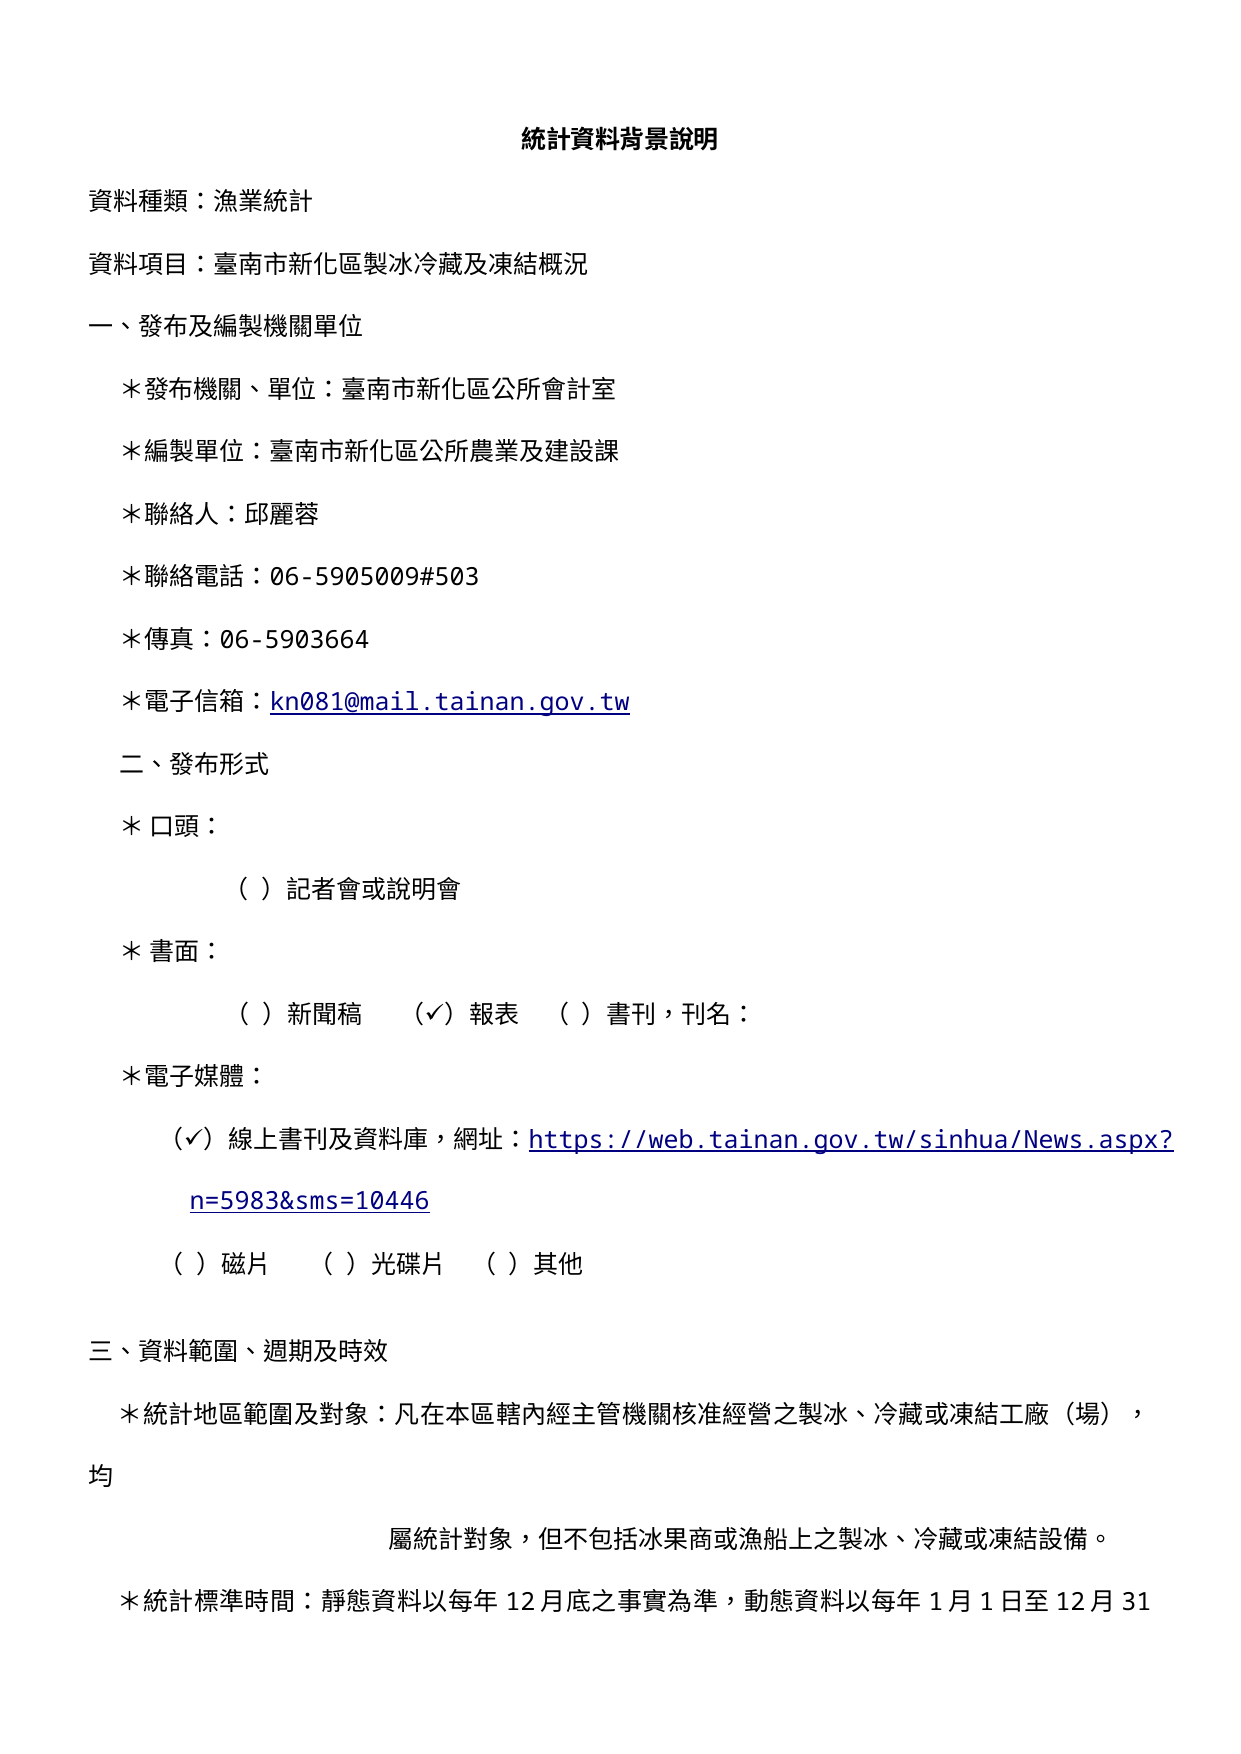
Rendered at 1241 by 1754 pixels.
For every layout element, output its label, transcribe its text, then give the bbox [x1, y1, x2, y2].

text （）線上書刊及資料庫，網址：https://web.tainan.gov.tw/sinhua/News.aspx?n=5983&sms=10446 [159, 1096, 1186, 1221]
text ＊聯絡電話：06-5905009#503 [119, 533, 1152, 596]
text ＊聯絡人：邱麗蓉 [119, 471, 1152, 533]
list 口頭： [119, 783, 1152, 846]
text （ ）記者會或說明會 [89, 846, 1152, 908]
text 屬統計對象，但不包括冰果商或漁船上之製冰、冷藏或凍結設備。 [89, 1496, 1152, 1558]
text 二、發布形式 [119, 721, 1152, 783]
text 資料項目：臺南市新化區製冰冷藏及凍結概況 [89, 221, 1152, 283]
text 資料種類：漁業統計 [89, 158, 1152, 221]
list 書面： [119, 908, 1152, 971]
text （ ）新聞稿 （）報表 （ ）書刊，刊名： [119, 971, 1152, 1033]
text ＊統計地區範圍及對象：凡在本區轄內經主管機關核准經營之製冰、冷藏或凍結工廠（場），均 [89, 1371, 1152, 1496]
text 三、資料範圍、週期及時效 [89, 1308, 1152, 1371]
text 一、發布及編製機關單位 [89, 283, 1152, 346]
text ＊發布機關、單位：臺南市新化區公所會計室 [119, 346, 1152, 408]
text ＊統計標準時間：靜態資料以每年12月底之事實為準，動態資料以每年1月1日至12月31 [89, 1558, 1152, 1621]
text ＊電子信箱：kn081@mail.tainan.gov.tw [119, 658, 1152, 721]
text ＊電子媒體： [119, 1033, 1152, 1096]
text （ ）磁片 （ ）光碟片 （ ）其他 [159, 1221, 1186, 1283]
text 統計資料背景說明 [89, 96, 1152, 158]
text ＊編製單位：臺南市新化區公所農業及建設課 [119, 408, 1152, 471]
text ＊傳真：06-5903664 [119, 596, 1152, 658]
